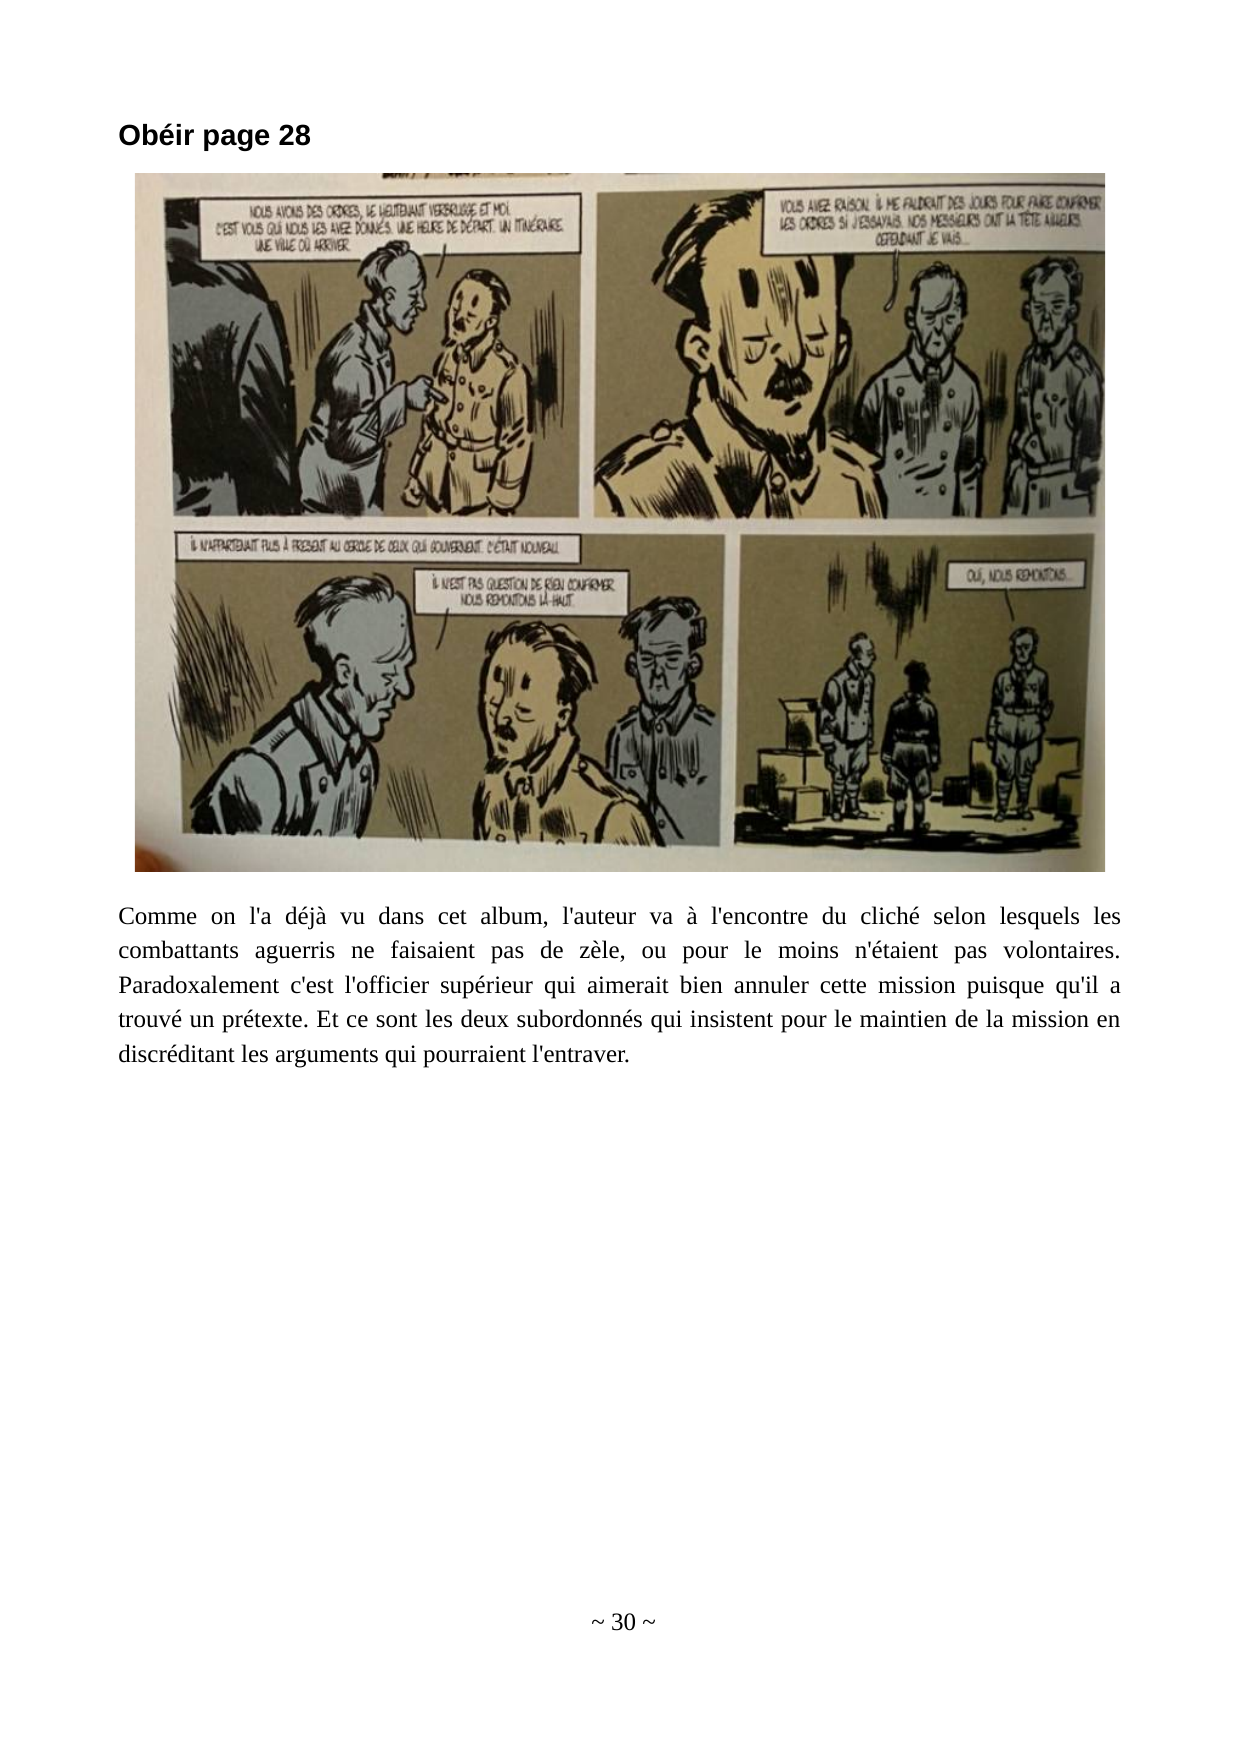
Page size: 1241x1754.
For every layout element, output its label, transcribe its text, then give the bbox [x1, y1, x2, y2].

picture [134, 173, 1106, 872]
text Comme on l'a déjà vu dans cet album, l'auteur va à l'encontre du cliché selon lesquels les combattants aguerris ne faisaient pas de zèle, ou pour le moins n'étaient pas volontaires. Paradoxalement c'est l'officier supérieur qui aimerait bien annuler cette mission puisque qu'il a trouvé un prétexte. Et ce sont les deux subordonnés qui insistent pour le maintien de la mission en discréditant les arguments qui pourraient l'entraver. [118, 901, 1122, 1067]
subtitle Obéir page 28 [118, 118, 1122, 152]
